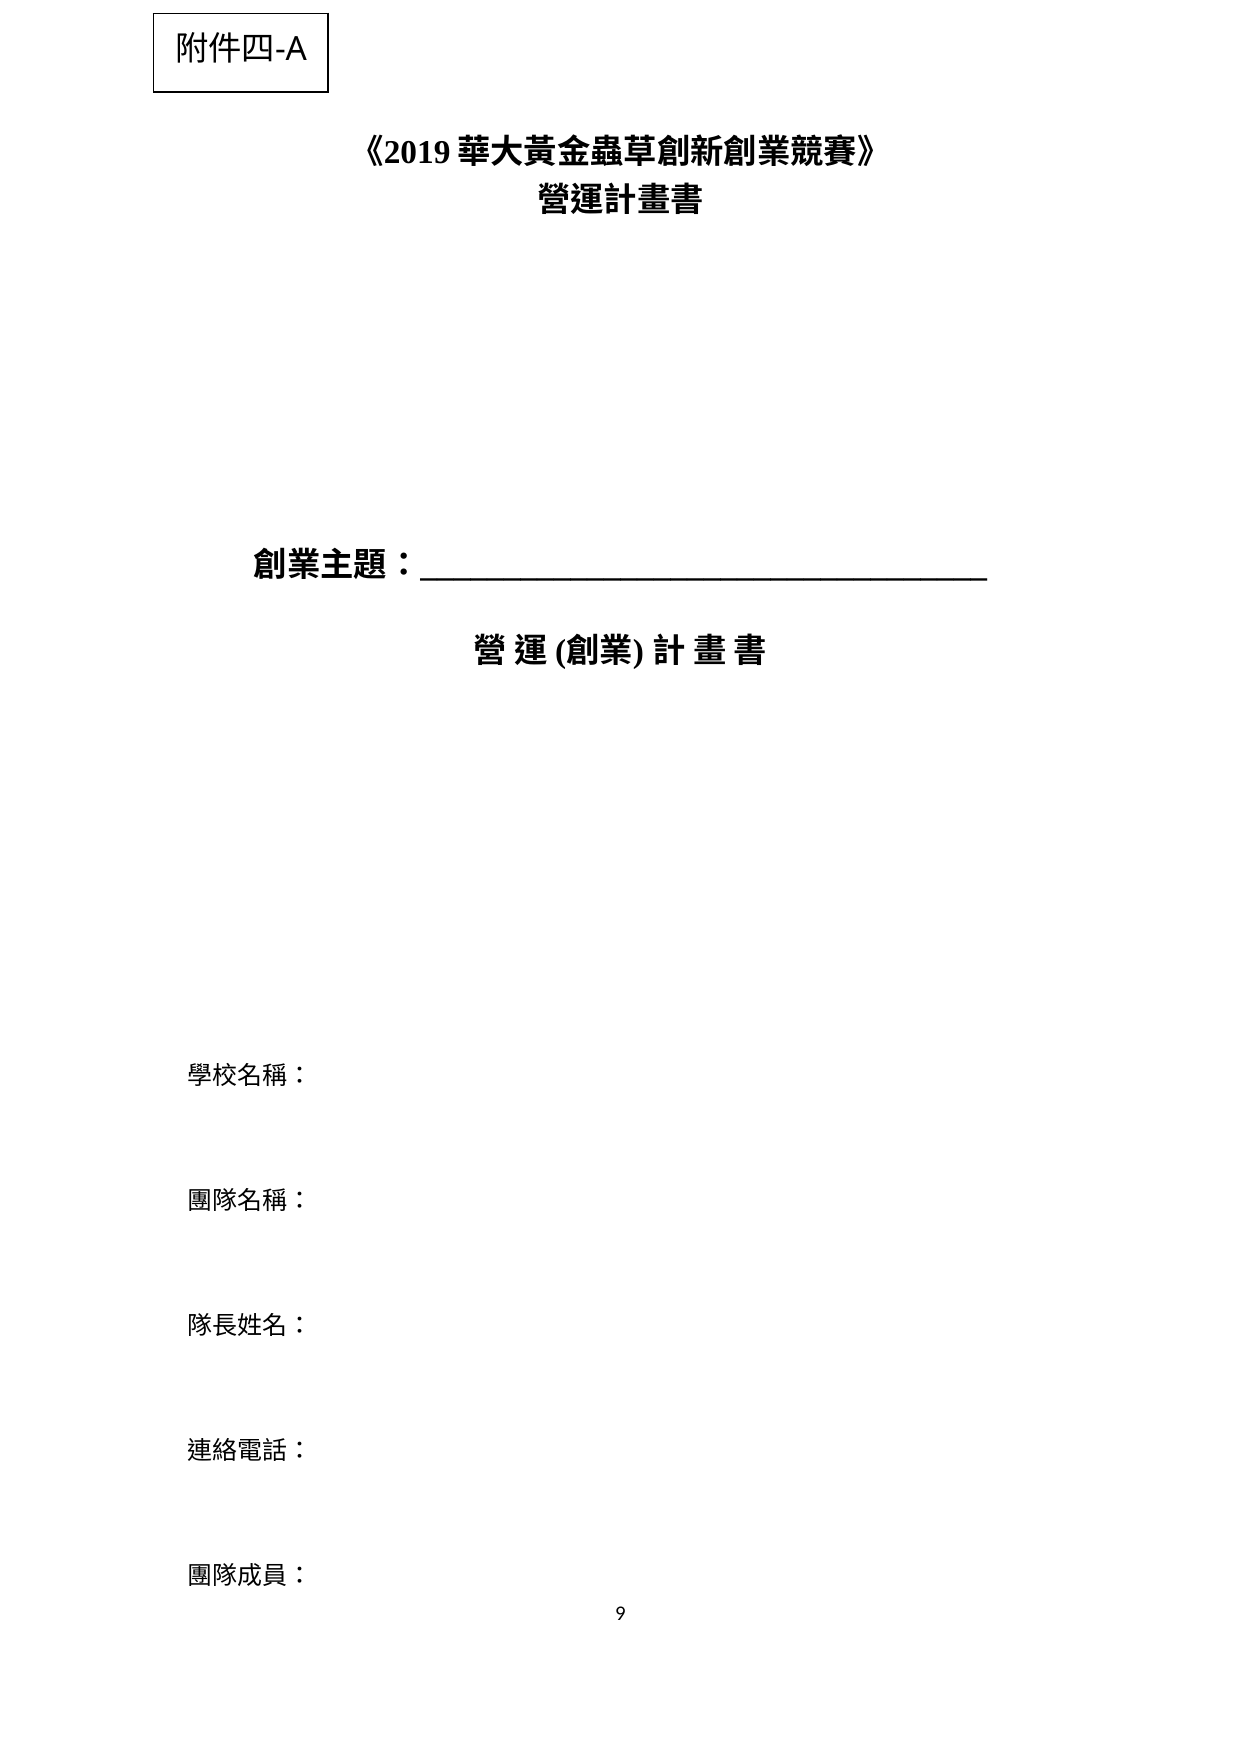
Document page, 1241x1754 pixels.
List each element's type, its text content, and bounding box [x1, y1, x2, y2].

text 團隊名稱： [187, 1157, 1053, 1219]
text 營運計畫書 [187, 173, 1053, 221]
text 創業主題：__________________________________ [187, 537, 1053, 586]
text 附件四-A [169, 21, 312, 70]
text 營 運 (創業) 計 畫 書 [187, 624, 1053, 672]
text 團隊成員： [187, 1532, 1053, 1594]
text 學校名稱： [187, 1032, 1053, 1094]
text 《2019華大黃金蟲草創新創業競賽》 [187, 125, 1053, 173]
text 連絡電話： [187, 1407, 1053, 1469]
text 隊長姓名： [187, 1282, 1053, 1344]
